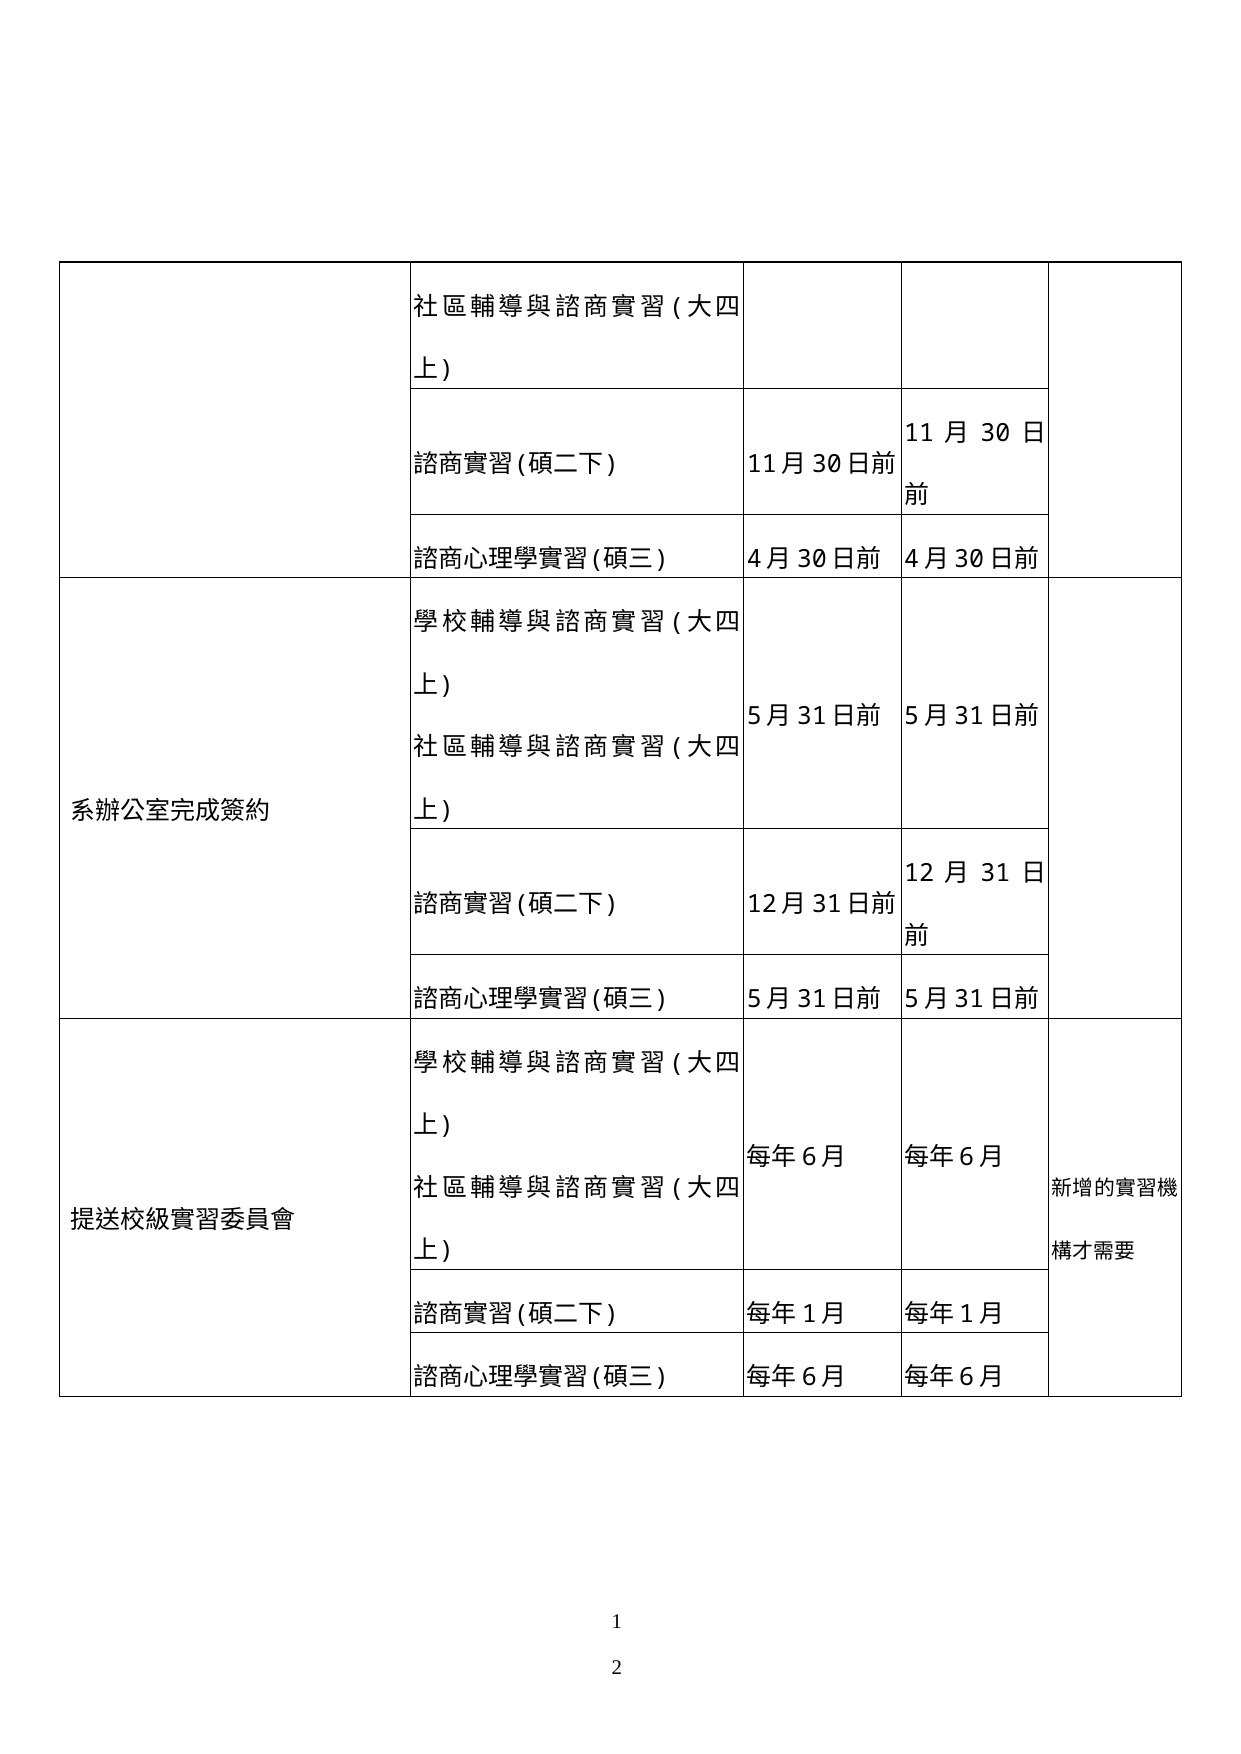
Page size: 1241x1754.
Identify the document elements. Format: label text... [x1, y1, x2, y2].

table_cell 社區輔導與諮商實習(大四上) [411, 263, 743, 387]
table_cell 每年6月 [902, 1019, 1048, 1269]
table_cell 諮商實習(碩二下) [411, 1270, 743, 1332]
table_cell 每年6月 [744, 1333, 901, 1396]
table_cell 5月31日前 [902, 578, 1048, 828]
table_cell 每年1月 [744, 1270, 901, 1332]
table_cell 學校輔導與諮商實習(大四上) 社區輔導與諮商實習(大四上) [411, 1019, 743, 1269]
table_cell [1049, 263, 1181, 577]
table_cell 每年6月 [744, 1019, 901, 1269]
table_cell 諮商實習(碩二下) [411, 389, 743, 513]
table_cell 系辦公室完成簽約 [60, 578, 410, 1018]
table_cell [1049, 578, 1181, 1018]
table_cell 5月31日前 [744, 578, 901, 828]
table_cell 11月30日前 [744, 389, 901, 513]
table_cell 4月30日前 [902, 515, 1048, 577]
table_cell 諮商心理學實習(碩三) [411, 515, 743, 577]
table_cell 5月31日前 [902, 955, 1048, 1018]
table_cell 12月31日前 [744, 829, 901, 954]
table_cell 4月30日前 [744, 515, 901, 577]
table_cell 每年1月 [902, 1270, 1048, 1332]
table_cell 11月30日前 [902, 389, 1048, 513]
table_cell [60, 263, 410, 577]
table_cell 諮商實習(碩二下) [411, 829, 743, 954]
table_cell 諮商心理學實習(碩三) [411, 955, 743, 1018]
table_cell 學校輔導與諮商實習(大四上) 社區輔導與諮商實習(大四上) [411, 578, 743, 828]
table_cell 新增的實習機構才需要 [1049, 1019, 1181, 1396]
table_cell 提送校級實習委員會 [60, 1019, 410, 1396]
table_cell 諮商心理學實習(碩三) [411, 1333, 743, 1396]
table_cell 12月31日前 [902, 829, 1048, 954]
table_cell [744, 263, 901, 387]
table_cell 5月31日前 [744, 955, 901, 1018]
table_cell [902, 263, 1048, 387]
table_cell 每年6月 [902, 1333, 1048, 1396]
